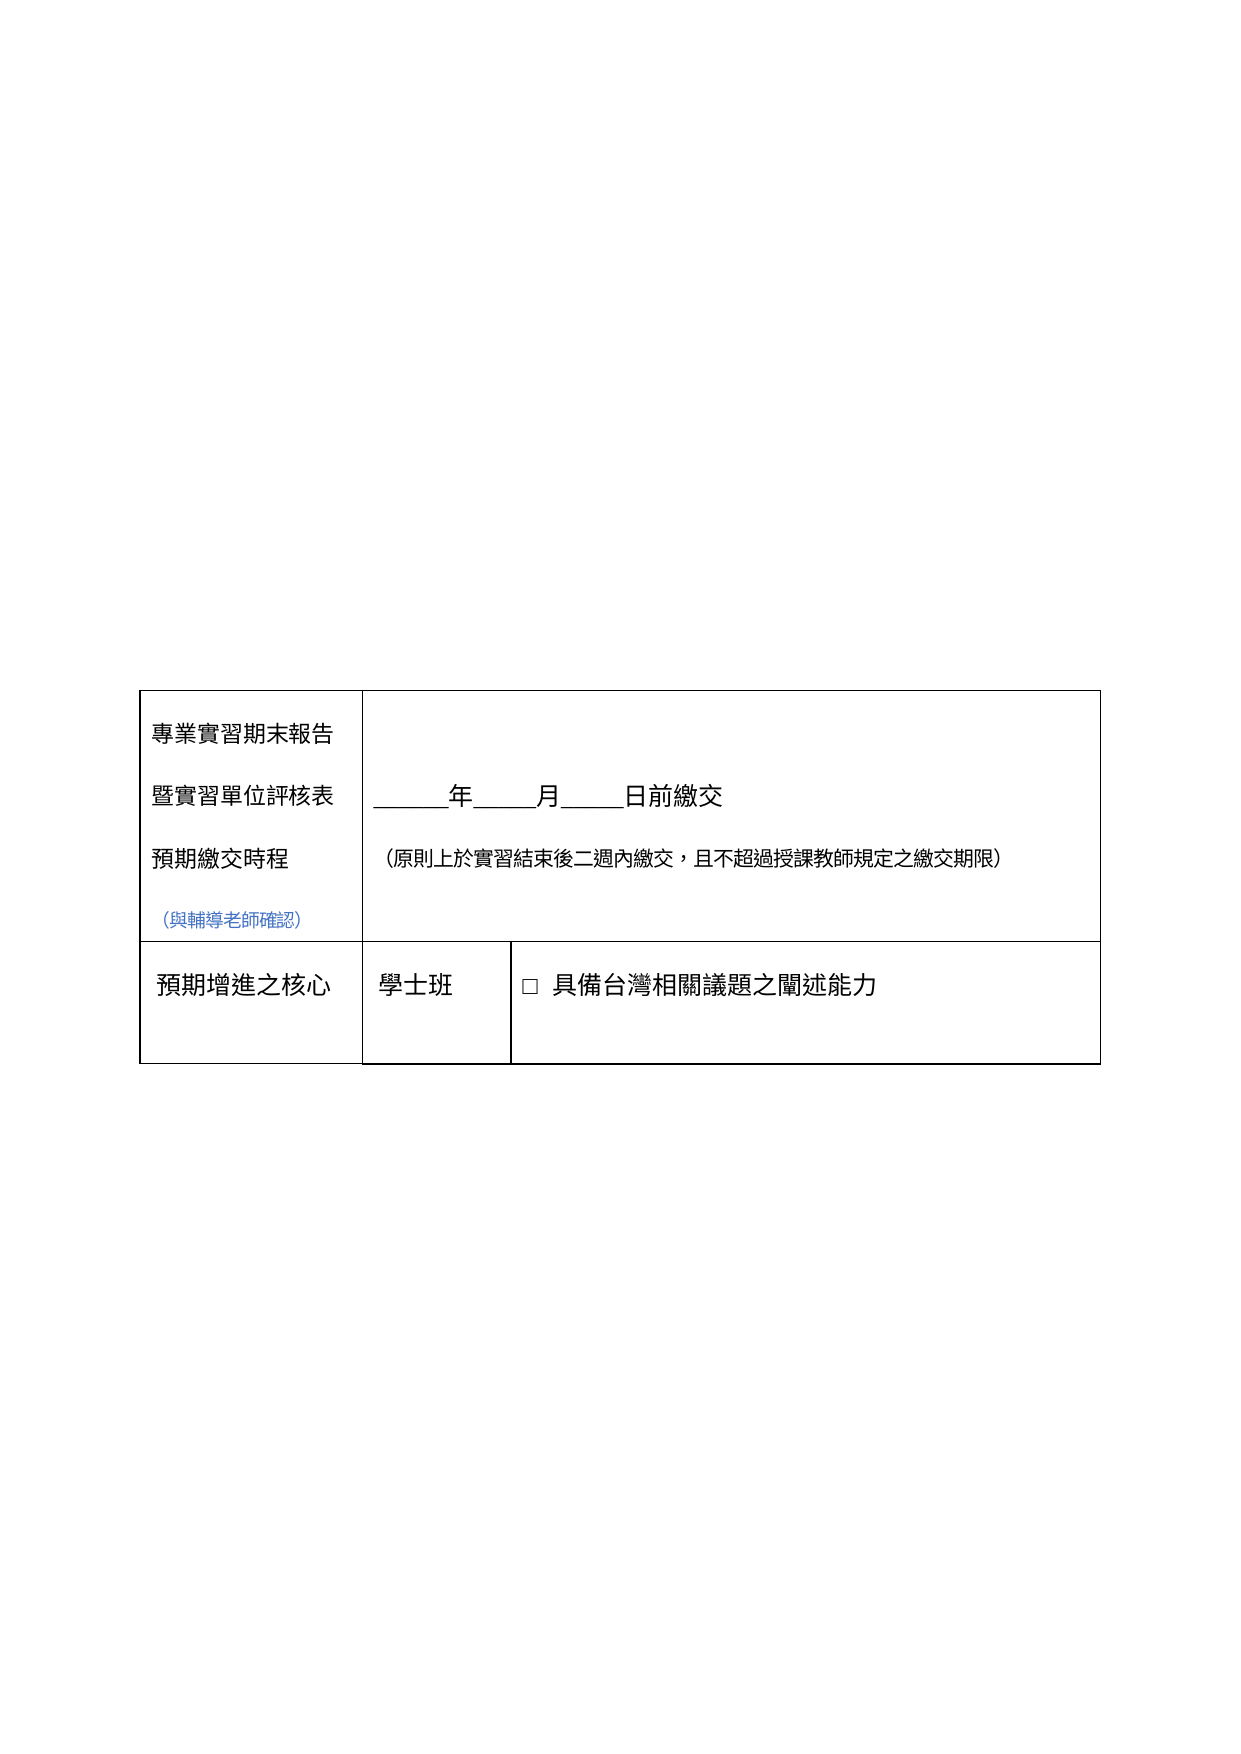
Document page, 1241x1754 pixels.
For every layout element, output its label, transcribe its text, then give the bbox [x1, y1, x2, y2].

table_cell ______年_____月_____日前繳交 （原則上於實習結束後二週內繳交，且不超過授課教師規定之繳交期限） [363, 691, 1100, 941]
table_cell □ 具備台灣相關議題之闡述能力 [512, 942, 1100, 1062]
table_cell 學士班 [363, 942, 510, 1062]
table_cell 預期增進之核心 [141, 942, 362, 1062]
table_cell 專業實習期末報告暨實習單位評核表預期繳交時程 （與輔導老師確認） [141, 691, 362, 941]
